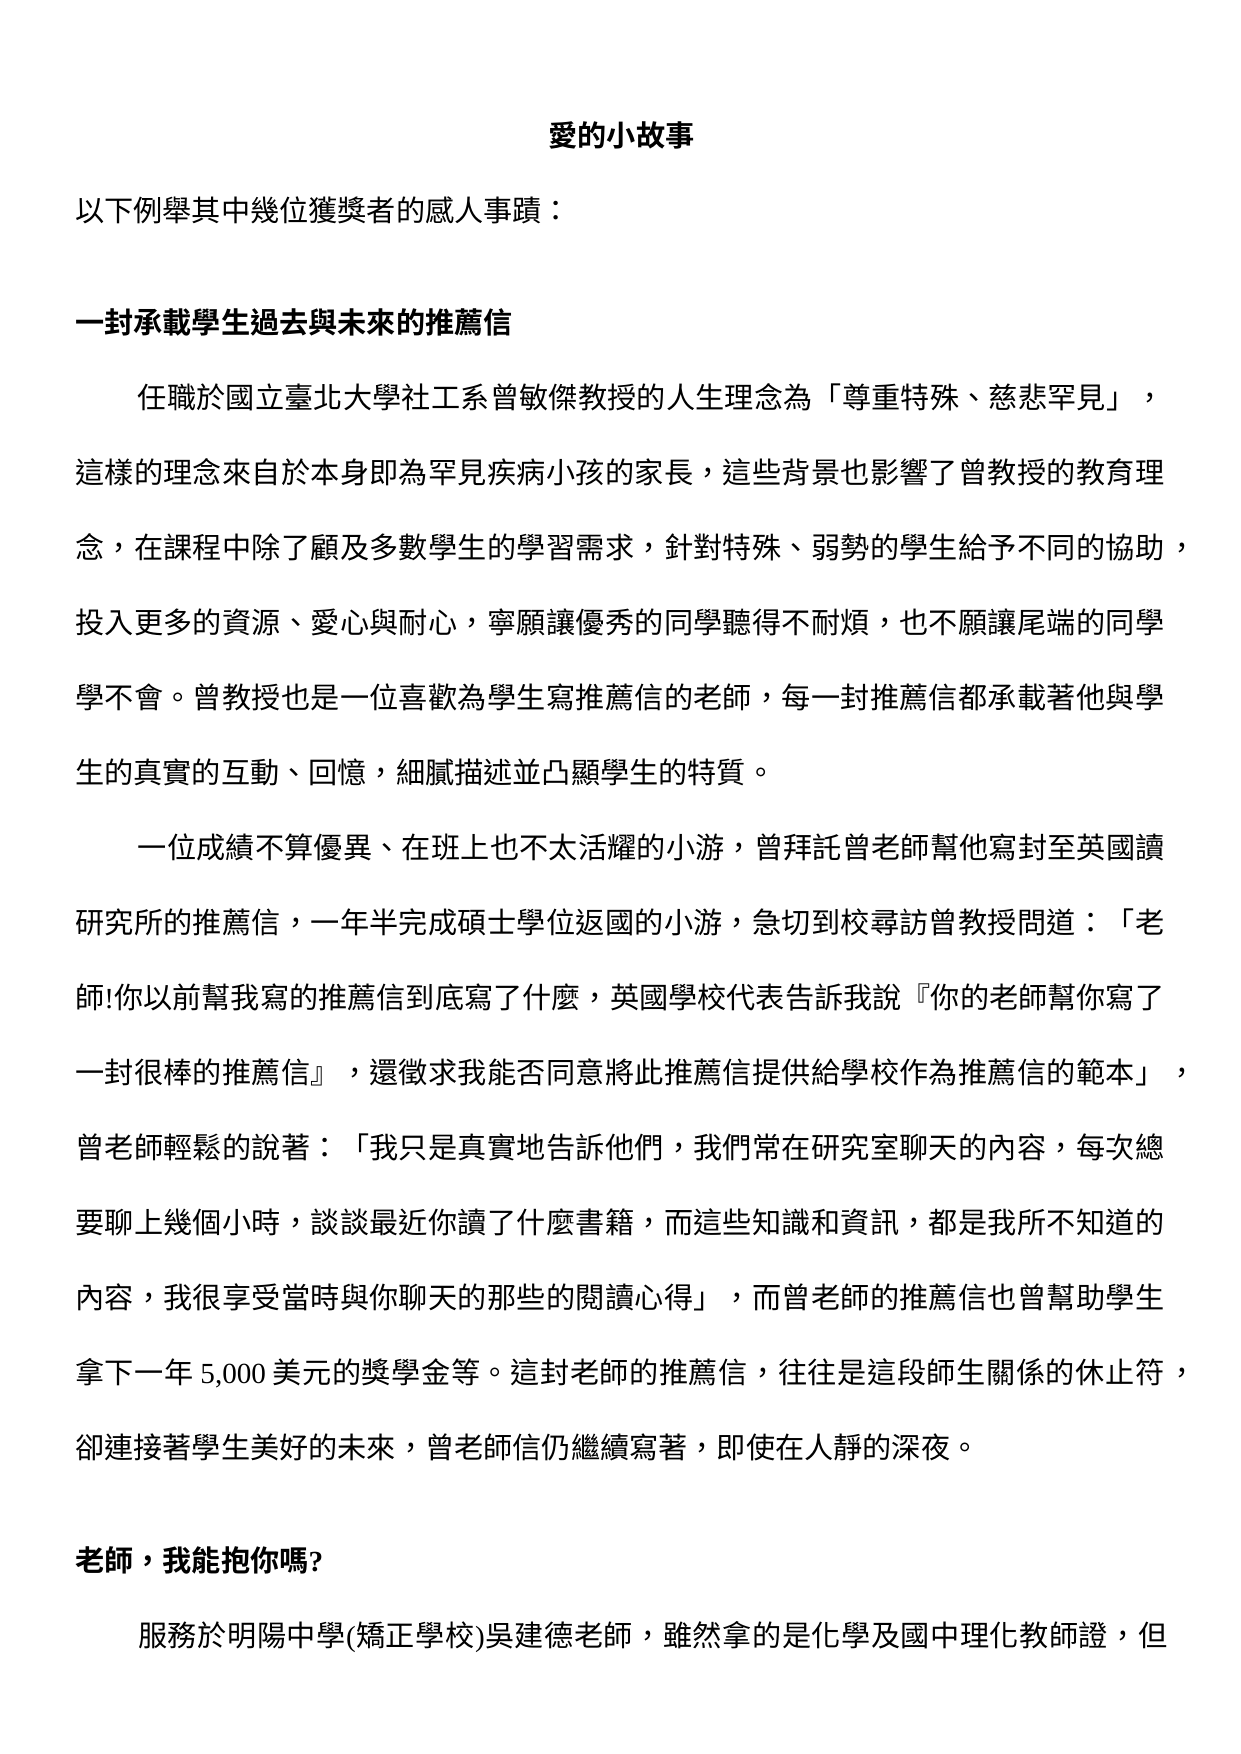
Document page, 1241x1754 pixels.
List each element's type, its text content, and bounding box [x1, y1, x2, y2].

text 任職於國立臺北大學社工系曾敏傑教授的人生理念為「尊重特殊、慈悲罕見」，這樣的理念來自於本身即為罕見疾病小孩的家長，這些背景也影響了曾教授的教育理念，在課程中除了顧及多數學生的學習需求，針對特殊、弱勢的學生給予不同的協助，投入更多的資源、愛心與耐心，寧願讓優秀的同學聽得不耐煩，也不願讓尾端的同學學不會。曾教授也是一位喜歡為學生寫推薦信的老師，每一封推薦信都承載著他與學生的真實的互動、回憶，細膩描述並凸顯學生的特質。 [75, 352, 1167, 802]
text 老師，我能抱你嗎? [75, 1514, 1167, 1589]
text 服務於明陽中學(矯正學校)吳建德老師，雖然拿的是化學及國中理化教師證，但 [75, 1589, 1167, 1664]
text 一封承載學生過去與未來的推薦信 [75, 277, 1167, 352]
text 一位成績不算優異、在班上也不太活耀的小游，曾拜託曾老師幫他寫封至英國讀研究所的推薦信，一年半完成碩士學位返國的小游，急切到校尋訪曾教授問道：「老師!你以前幫我寫的推薦信到底寫了什麼，英國學校代表告訴我說『你的老師幫你寫了一封很棒的推薦信』，還徵求我能否同意將此推薦信提供給學校作為推薦信的範本」，曾老師輕鬆的說著：「我只是真實地告訴他們，我們常在研究室聊天的內容，每次總要聊上幾個小時，談談最近你讀了什麼書籍，而這些知識和資訊，都是我所不知道的內容，我很享受當時與你聊天的那些的閱讀心得」，而曾老師的推薦信也曾幫助學生拿下一年5,000美元的獎學金等。這封老師的推薦信，往往是這段師生關係的休止符，卻連接著學生美好的未來，曾老師信仍繼續寫著，即使在人靜的深夜。 [75, 802, 1167, 1477]
text 愛的小故事 [75, 89, 1167, 164]
text 以下例舉其中幾位獲獎者的感人事蹟： [75, 164, 1167, 239]
